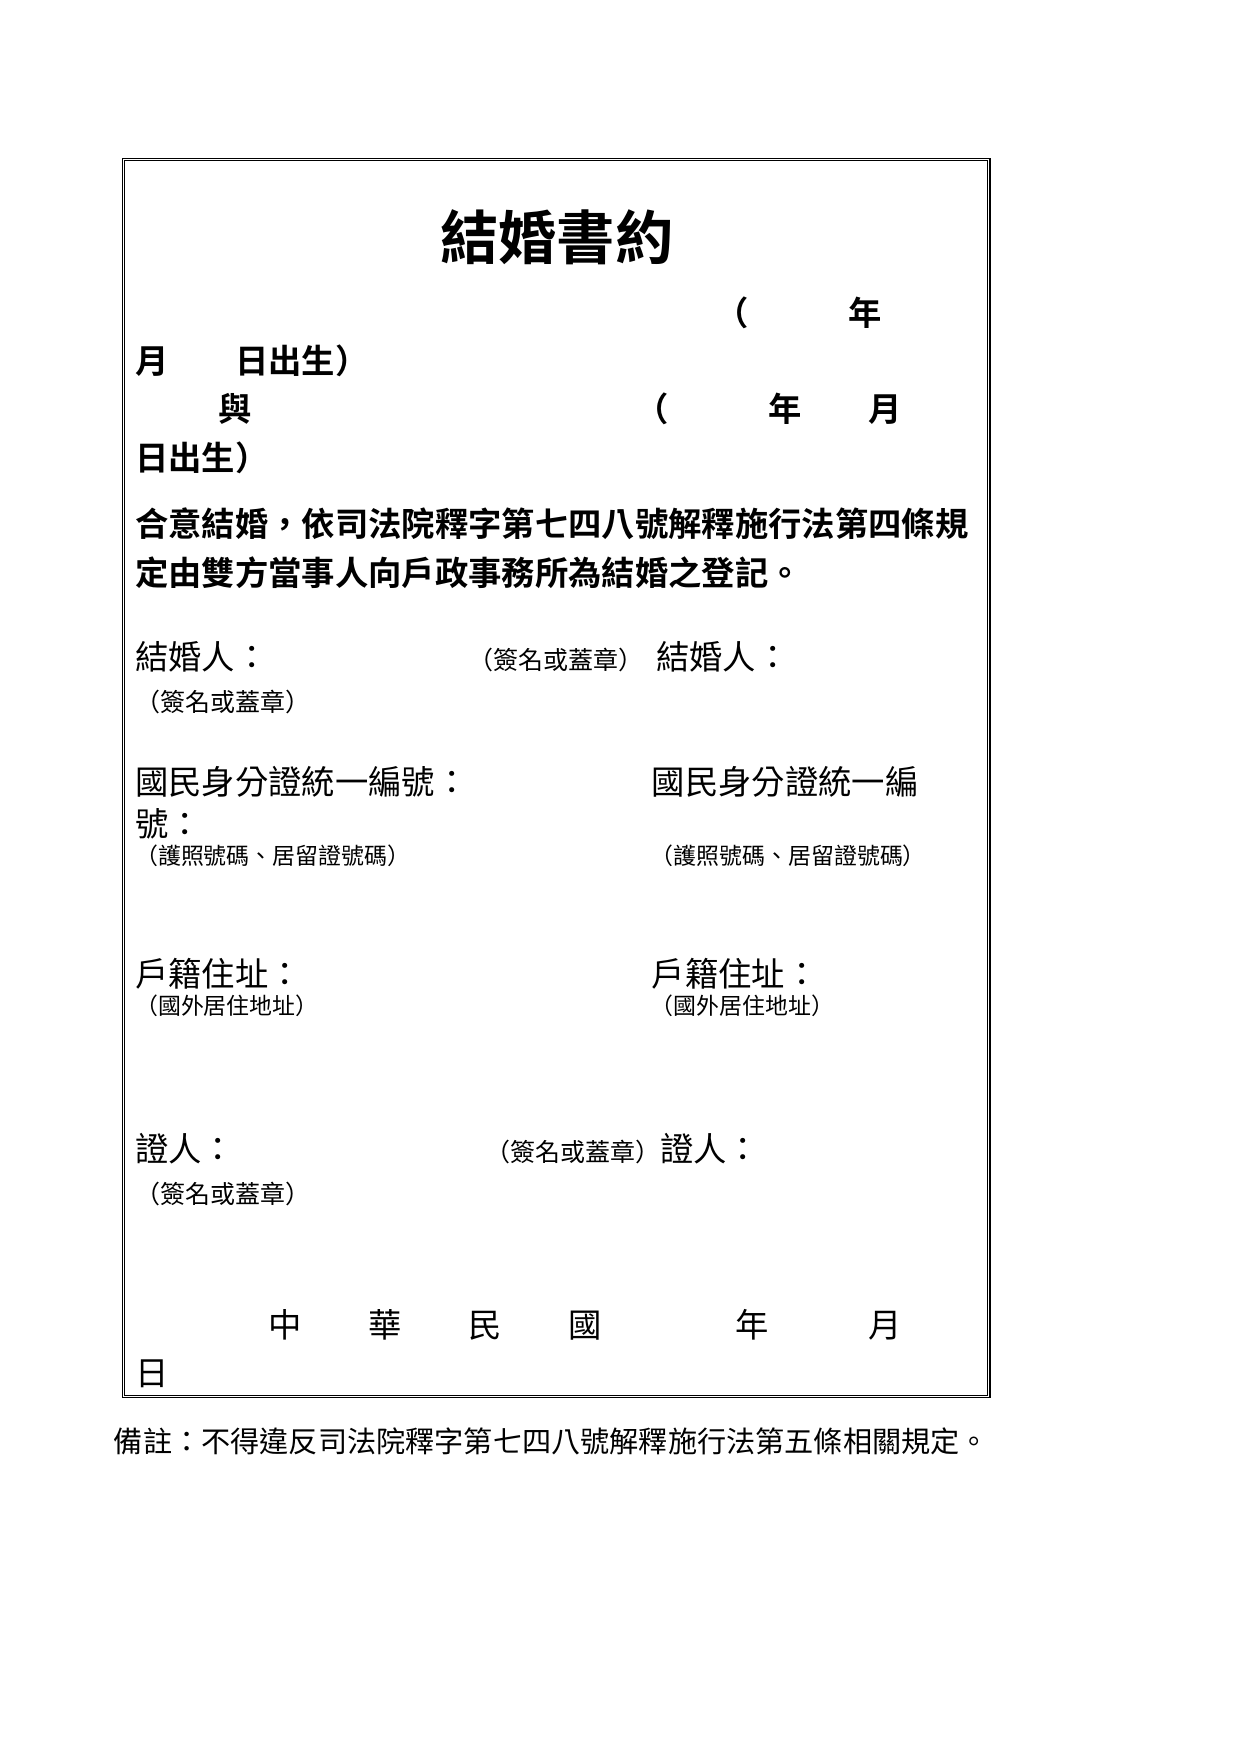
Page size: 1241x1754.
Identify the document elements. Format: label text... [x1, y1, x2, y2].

text 備註：不得違反司法院釋字第七四八號解釋施行法第五條相關規定。 [114, 1398, 1132, 1461]
table_header 結婚書約 （ 年 月 日出生） 與 （ 年 月 日出生） 合意結婚，依司法院釋字第七四八號解釋施行法第四條規定由雙方當事人向戶政事務所為結婚之登記。 結婚人： （簽名或蓋章） 結婚人： （簽名或蓋章） 國民身分證統一編號： 國民身分證統一編號： （護照號碼、居留證號碼） （護照號碼、居留證號碼） 戶籍住址： 戶籍住址： （國外居住地址） （國外居住地址） 證人： （簽名或蓋章）證人： （簽名或蓋章） 中 華 民 國 年 月 日 [125, 161, 987, 1395]
